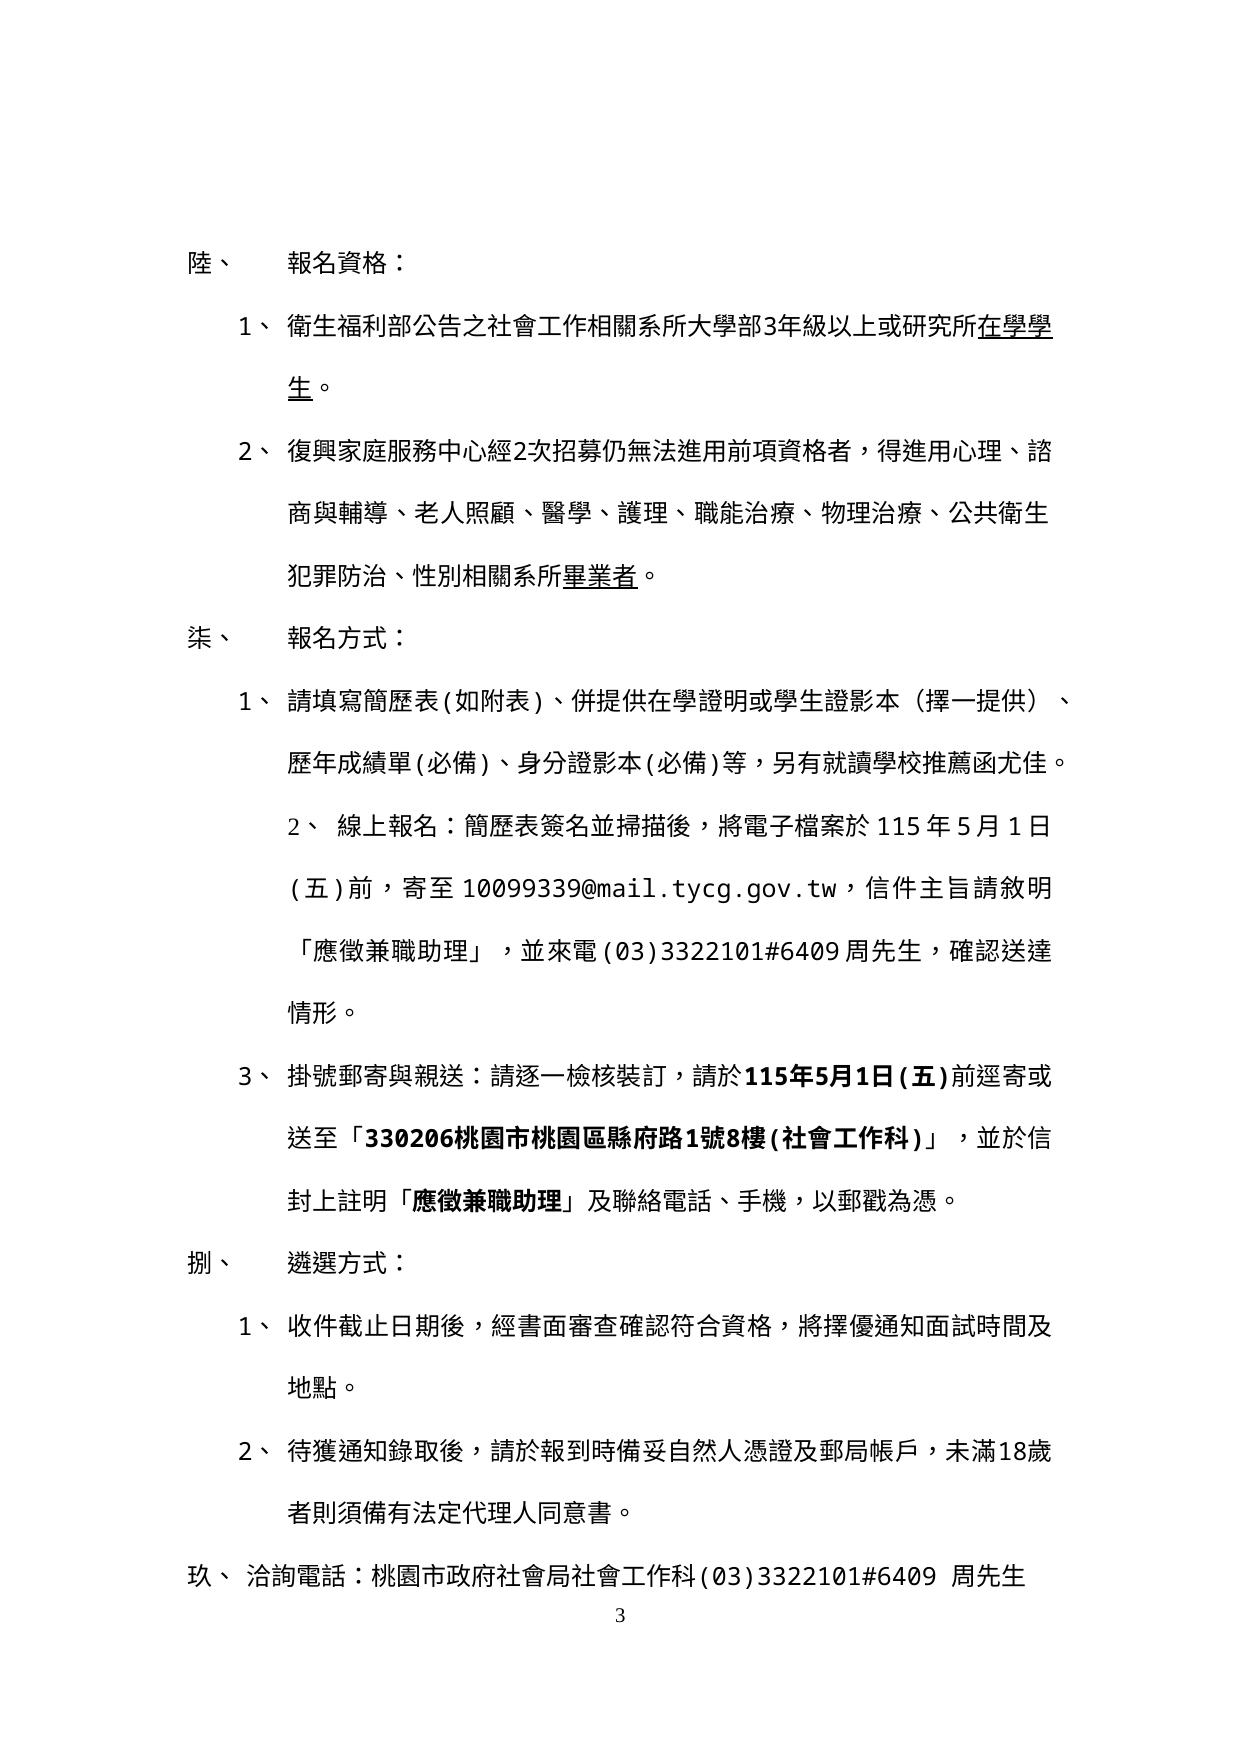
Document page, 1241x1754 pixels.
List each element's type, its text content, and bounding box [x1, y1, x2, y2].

list 報名資格： [187, 220, 1053, 282]
list 收件截止日期後，經書面審查確認符合資格，將擇優通知面試時間及地點。 [237, 1282, 1053, 1407]
list 掛號郵寄與親送：請逐一檢核裝訂，請於115年5月1日(五)前逕寄或送至「330206桃園市桃園區縣府路1號8樓(社會工作科)」，並於信封上註明「應徵兼職助理」及聯絡電話、手機，以郵戳為憑。 [237, 1032, 1053, 1220]
list 遴選方式： [187, 1220, 1053, 1282]
list 衛生福利部公告之社會工作相關系所大學部3年級以上或研究所在學學生。 [237, 282, 1053, 407]
list 線上報名：簡歷表簽名並掃描後，將電子檔案於115年5月1日(五)前，寄至10099339@mail.tycg.gov.tw，信件主旨請敘明「應徵兼職助理」，並來電(03)3322101#6409周先生，確認送達情形。 [287, 782, 1053, 1032]
list 待獲通知錄取後，請於報到時備妥自然人憑證及郵局帳戶，未滿18歲者則須備有法定代理人同意書。 [237, 1407, 1053, 1532]
list 請填寫簡歷表(如附表)、併提供在學證明或學生證影本（擇一提供）、歷年成績單(必備)、身分證影本(必備)等，另有就讀學校推薦函尤佳。 [237, 657, 1053, 782]
list 報名方式： [187, 595, 1053, 657]
list 洽詢電話：桃園市政府社會局社會工作科(03)3322101#6409 周先生 [187, 1532, 1053, 1595]
list 復興家庭服務中心經2次招募仍無法進用前項資格者，得進用心理、諮商與輔導、老人照顧、醫學、護理、職能治療、物理治療、公共衛生、犯罪防治、性別相關系所畢業者。 [237, 407, 1053, 595]
